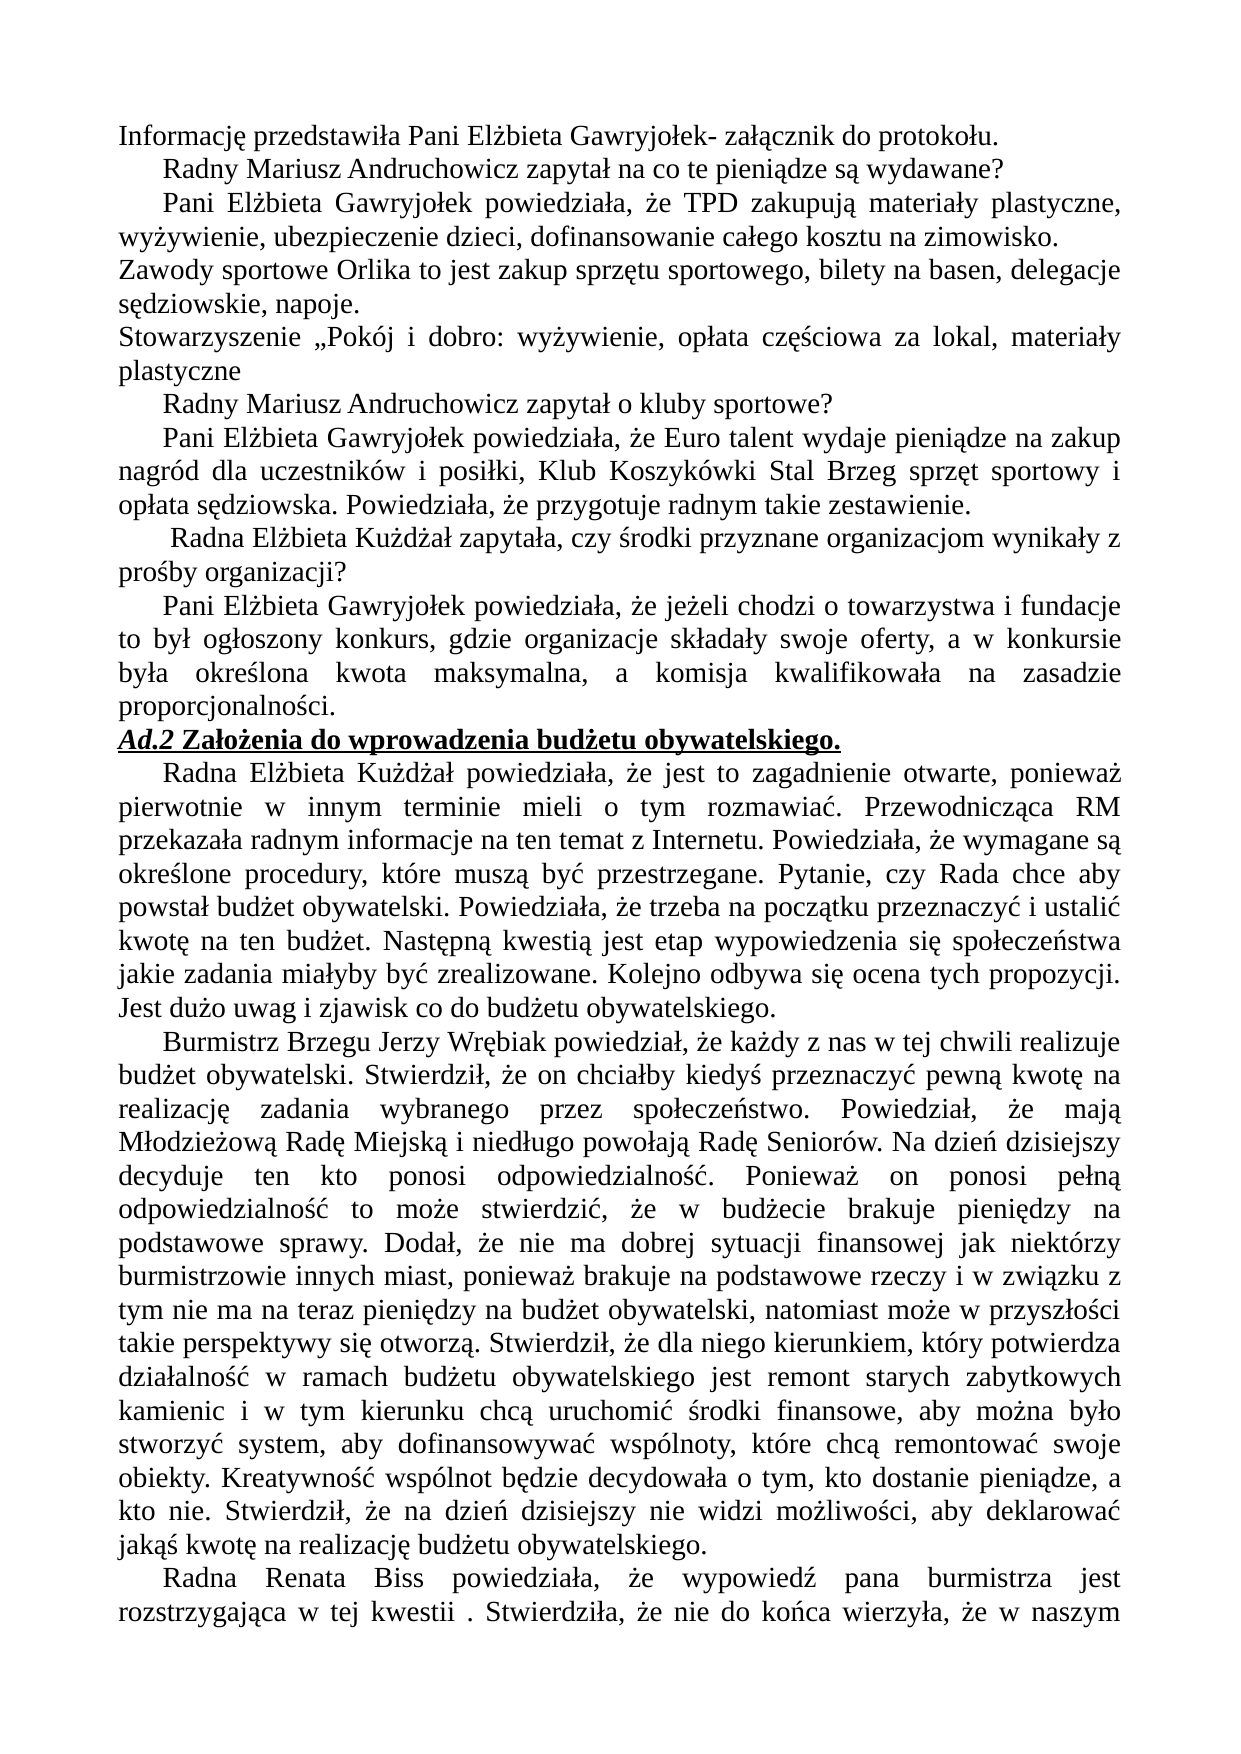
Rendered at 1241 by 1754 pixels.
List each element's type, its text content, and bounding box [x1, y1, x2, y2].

text Ad.2 Założenia do wprowadzenia budżetu obywatelskiego. [118, 722, 1122, 755]
text Radna Elżbieta Kużdżał powiedziała, że jest to zagadnienie otwarte, ponieważ pierwotnie w innym terminie mieli o tym rozmawiać. Przewodnicząca RM przekazała radnym informacje na ten temat z Internetu. Powiedziała, że wymagane są określone procedury, które muszą być przestrzegane. Pytanie, czy Rada chce aby powstał budżet obywatelski. Powiedziała, że trzeba na początku przeznaczyć i ustalić kwotę na ten budżet. Następną kwestią jest etap wypowiedzenia się społeczeństwa jakie zadania miałyby być zrealizowane. Kolejno odbywa się ocena tych propozycji. Jest dużo uwag i zjawisk co do budżetu obywatelskiego. [118, 755, 1122, 1024]
text Pani Elżbieta Gawryjołek powiedziała, że jeżeli chodzi o towarzystwa i fundacje to był ogłoszony konkurs, gdzie organizacje składały swoje oferty, a w konkursie była określona kwota maksymalna, a komisja kwalifikowała na zasadzie proporcjonalności. [118, 588, 1122, 722]
text Radny Mariusz Andruchowicz zapytał na co te pieniądze są wydawane? [118, 152, 1122, 185]
text Stowarzyszenie „Pokój i dobro: wyżywienie, opłata częściowa za lokal, materiały plastyczne [118, 319, 1122, 386]
text Pani Elżbieta Gawryjołek powiedziała, że TPD zakupują materiały plastyczne, wyżywienie, ubezpieczenie dzieci, dofinansowanie całego kosztu na zimowisko. [118, 185, 1122, 252]
text Pani Elżbieta Gawryjołek powiedziała, że Euro talent wydaje pieniądze na zakup nagród dla uczestników i posiłki, Klub Koszykówki Stal Brzeg sprzęt sportowy i opłata sędziowska. Powiedziała, że przygotuje radnym takie zestawienie. [118, 420, 1122, 521]
text Zawody sportowe Orlika to jest zakup sprzętu sportowego, bilety na basen, delegacje sędziowskie, napoje. [118, 252, 1122, 319]
text Radny Mariusz Andruchowicz zapytał o kluby sportowe? [118, 386, 1122, 420]
text Radna Elżbieta Kużdżał zapytała, czy środki przyznane organizacjom wynikały z prośby organizacji? [118, 521, 1122, 588]
text Informację przedstawiła Pani Elżbieta Gawryjołek- załącznik do protokołu. [118, 118, 1122, 152]
text Burmistrz Brzegu Jerzy Wrębiak powiedział, że każdy z nas w tej chwili realizuje budżet obywatelski. Stwierdził, że on chciałby kiedyś przeznaczyć pewną kwotę na realizację zadania wybranego przez społeczeństwo. Powiedział, że mają Młodzieżową Radę Miejską i niedługo powołają Radę Seniorów. Na dzień dzisiejszy decyduje ten kto ponosi odpowiedzialność. Ponieważ on ponosi pełną odpowiedzialność to może stwierdzić, że w budżecie brakuje pieniędzy na podstawowe sprawy. Dodał, że nie ma dobrej sytuacji finansowej jak niektórzy burmistrzowie innych miast, ponieważ brakuje na podstawowe rzeczy i w związku z tym nie ma na teraz pieniędzy na budżet obywatelski, natomiast może w przyszłości takie perspektywy się otworzą. Stwierdził, że dla niego kierunkiem, który potwierdza działalność w ramach budżetu obywatelskiego jest remont starych zabytkowych kamienic i w tym kierunku chcą uruchomić środki finansowe, aby można było stworzyć system, aby dofinansowywać wspólnoty, które chcą remontować swoje obiekty. Kreatywność wspólnot będzie decydowała o tym, kto dostanie pieniądze, a kto nie. Stwierdził, że na dzień dzisiejszy nie widzi możliwości, aby deklarować jakąś kwotę na realizację budżetu obywatelskiego. [118, 1024, 1122, 1560]
text Radna Renata Biss powiedziała, że wypowiedź pana burmistrza jest rozstrzygająca w tej kwestii . Stwierdziła, że nie do końca wierzyła, że w naszym [118, 1560, 1122, 1627]
